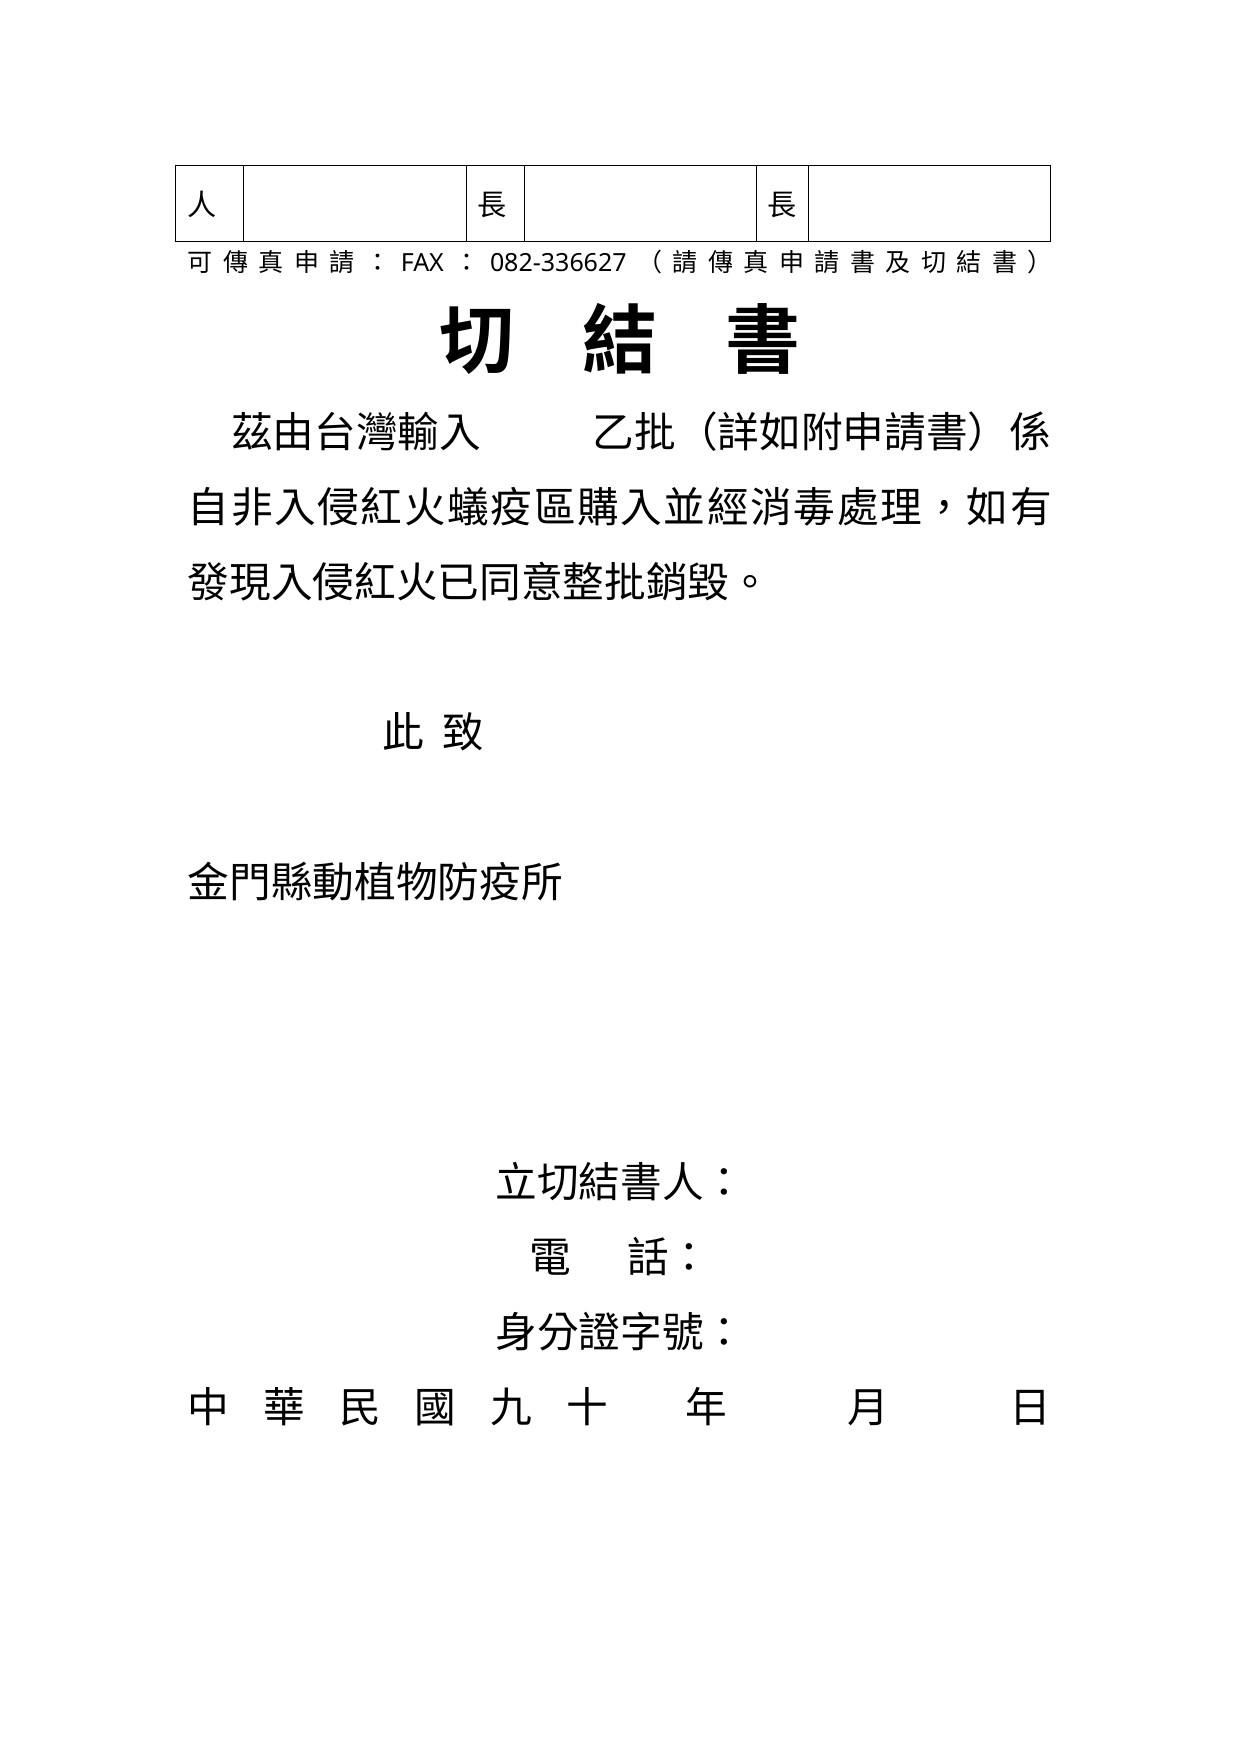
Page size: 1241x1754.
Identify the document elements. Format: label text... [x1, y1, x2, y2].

table_cell [525, 166, 756, 241]
text 立切結書人： [187, 1142, 1053, 1217]
table_cell [809, 166, 1050, 241]
text 身分證字號： [187, 1292, 1053, 1367]
text 電 話： [187, 1217, 1053, 1292]
table_cell 人 [176, 166, 243, 241]
table_cell [244, 166, 466, 241]
table_cell 長 [757, 166, 808, 241]
text 茲由台灣輸入 乙批（詳如附申請書）係自非入侵紅火蟻疫區購入並經消毒處理，如有發現入侵紅火已同意整批銷毀。 [187, 392, 1053, 617]
text 此 致 [187, 692, 1053, 767]
text 金門縣動植物防疫所 [187, 842, 1053, 917]
text 可傳真申請：FAX：082-336627（請傳真申請書及切結書） [187, 242, 1053, 279]
table_cell 長 [467, 166, 524, 241]
text 中華民國九十 年 月 日 [187, 1367, 1053, 1442]
text 切 結 書 [187, 279, 1053, 392]
